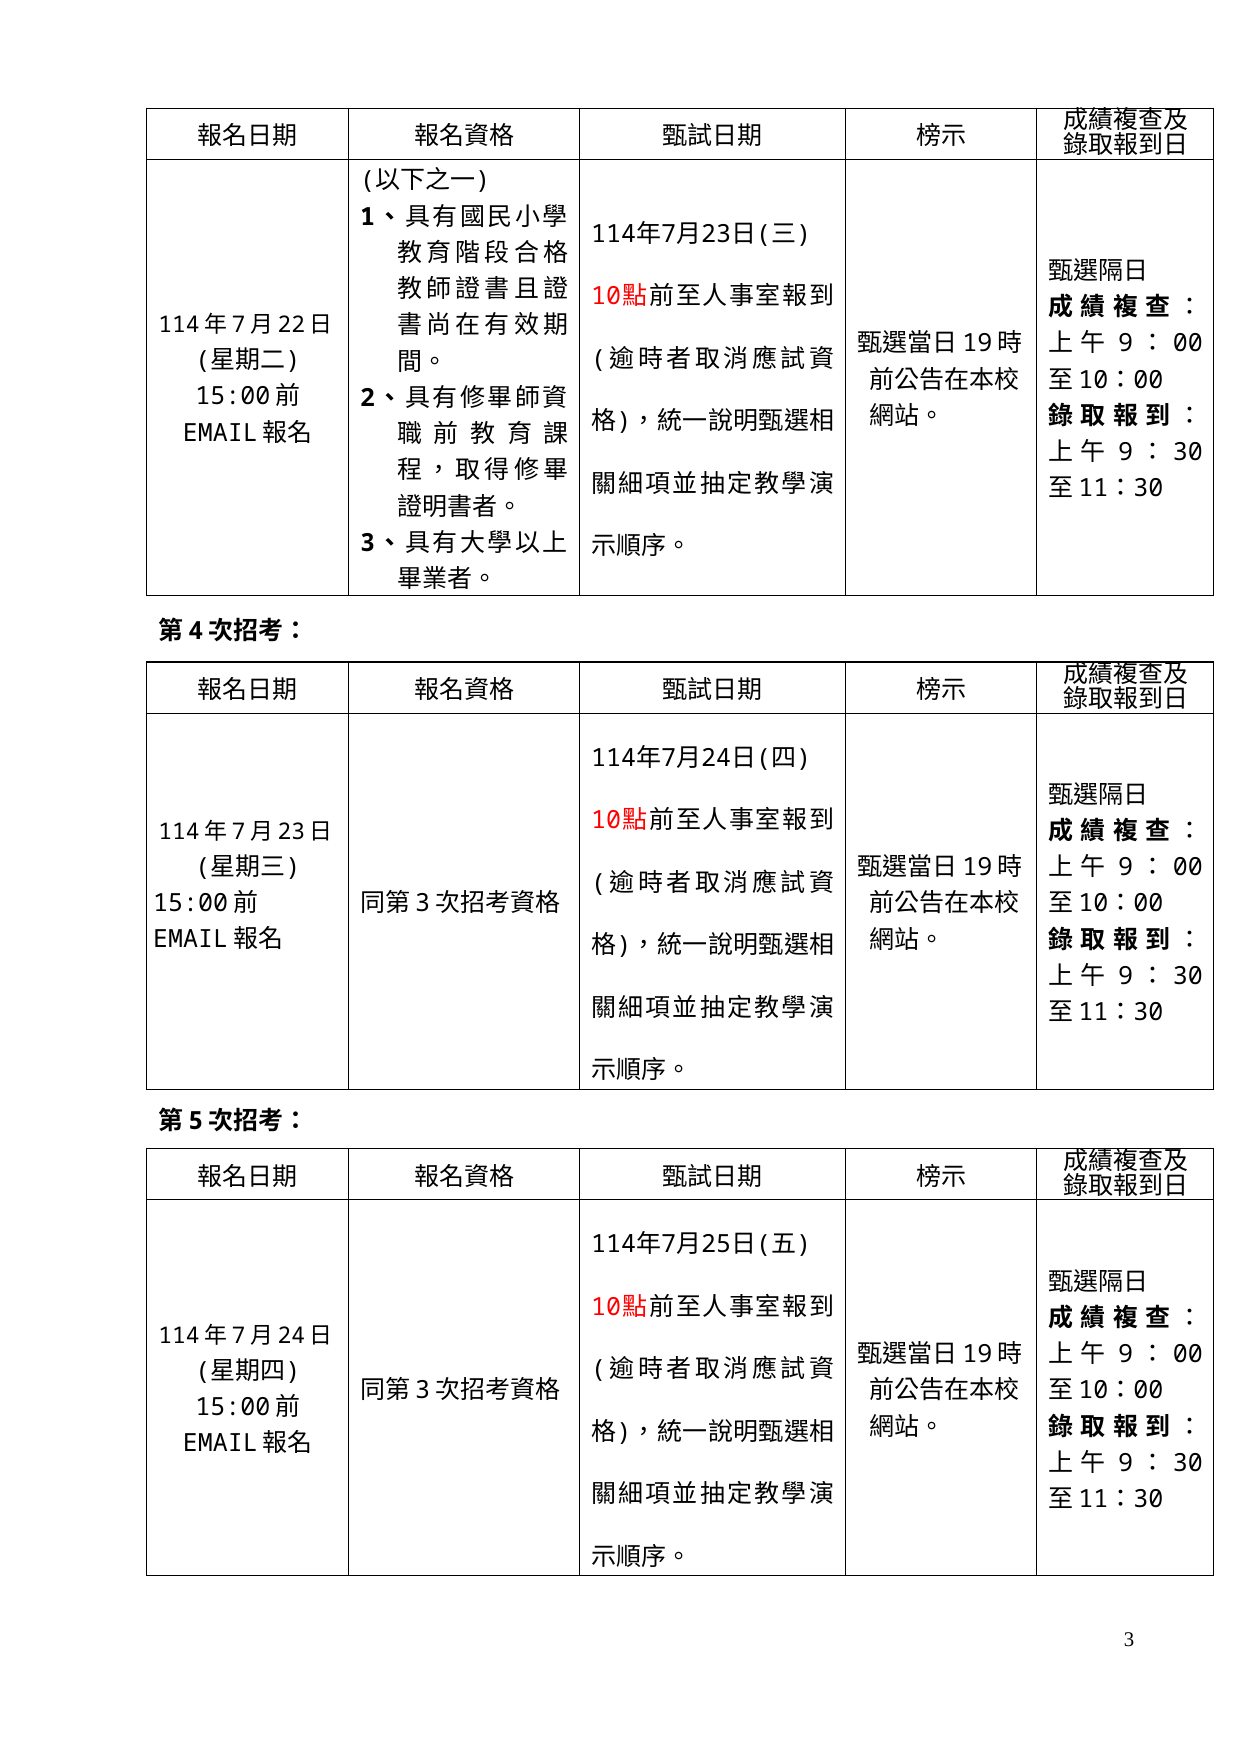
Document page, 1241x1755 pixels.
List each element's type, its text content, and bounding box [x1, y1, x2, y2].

table_cell 甄試日期 [580, 109, 845, 159]
table_cell 甄試日期 [580, 663, 845, 712]
table_cell 114年7月24日(四) 10點前至人事室報到(逾時者取消應試資格)，統一說明甄選相關細項並抽定教學演示順序。 [580, 714, 845, 1088]
table_cell 114年7月25日(五) 10點前至人事室報到(逾時者取消應試資格)，統一說明甄選相關細項並抽定教學演示順序。 [580, 1200, 845, 1575]
table_cell 114年7月23日 (星期三) 15:00前EMAIL報名 [147, 714, 348, 1088]
table_cell 甄選隔日 成績複查： 上午9：00至10：00 錄取報到： 上午9：30至11：30 [1037, 160, 1213, 595]
table_cell 成績複查及 錄取報到日 [1037, 1149, 1213, 1199]
table_cell 甄選隔日 成績複查： 上午9：00至10：00 錄取報到： 上午9：30至11：30 [1037, 1200, 1213, 1575]
table_cell 114年7月23日(三) 10點前至人事室報到(逾時者取消應試資格)，統一說明甄選相關細項並抽定教學演示順序。 [580, 160, 845, 595]
table_cell 114年7月22日 (星期二) 15:00前EMAIL報名 [147, 160, 348, 595]
table_cell 報名資格 [349, 663, 579, 712]
table_cell 同第3次招考資格 [349, 714, 579, 1088]
table_cell 榜示 [846, 109, 1036, 159]
table_cell 甄選隔日 成績複查： 上午9：00至10：00 錄取報到： 上午9：30至11：30 [1037, 714, 1213, 1088]
table_cell 報名日期 [147, 663, 348, 712]
table_cell 榜示 [846, 1149, 1036, 1199]
table_cell 第4次招考： [147, 596, 1214, 661]
table_cell (以下之一) 1、具有國民小學教育階段合格教師證書且證書尚在有效期間。 2、具有修畢師資職前教育課程，取得修畢證明書者。 3、具有大學以上畢業者。 [349, 160, 579, 595]
table_cell 成績複查及 錄取報到日 [1037, 109, 1213, 159]
table_cell 114年7月24日 (星期四) 15:00前EMAIL報名 [147, 1200, 348, 1575]
table_cell 報名日期 [147, 109, 348, 159]
table_cell 甄選當日19時前公告在本校網站。 [846, 160, 1036, 595]
table_cell 報名資格 [349, 109, 579, 159]
table_cell 第5次招考： [147, 1090, 1214, 1148]
table_cell 甄選當日19時前公告在本校網站。 [846, 1200, 1036, 1575]
table_cell 報名資格 [349, 1149, 579, 1199]
table_cell 成績複查及 錄取報到日 [1037, 663, 1213, 712]
table_cell 同第3次招考資格 [349, 1200, 579, 1575]
table_cell 報名日期 [147, 1149, 348, 1199]
table_cell 甄選當日19時前公告在本校網站。 [846, 714, 1036, 1088]
table_cell 甄試日期 [580, 1149, 845, 1199]
table_cell 榜示 [846, 663, 1036, 712]
